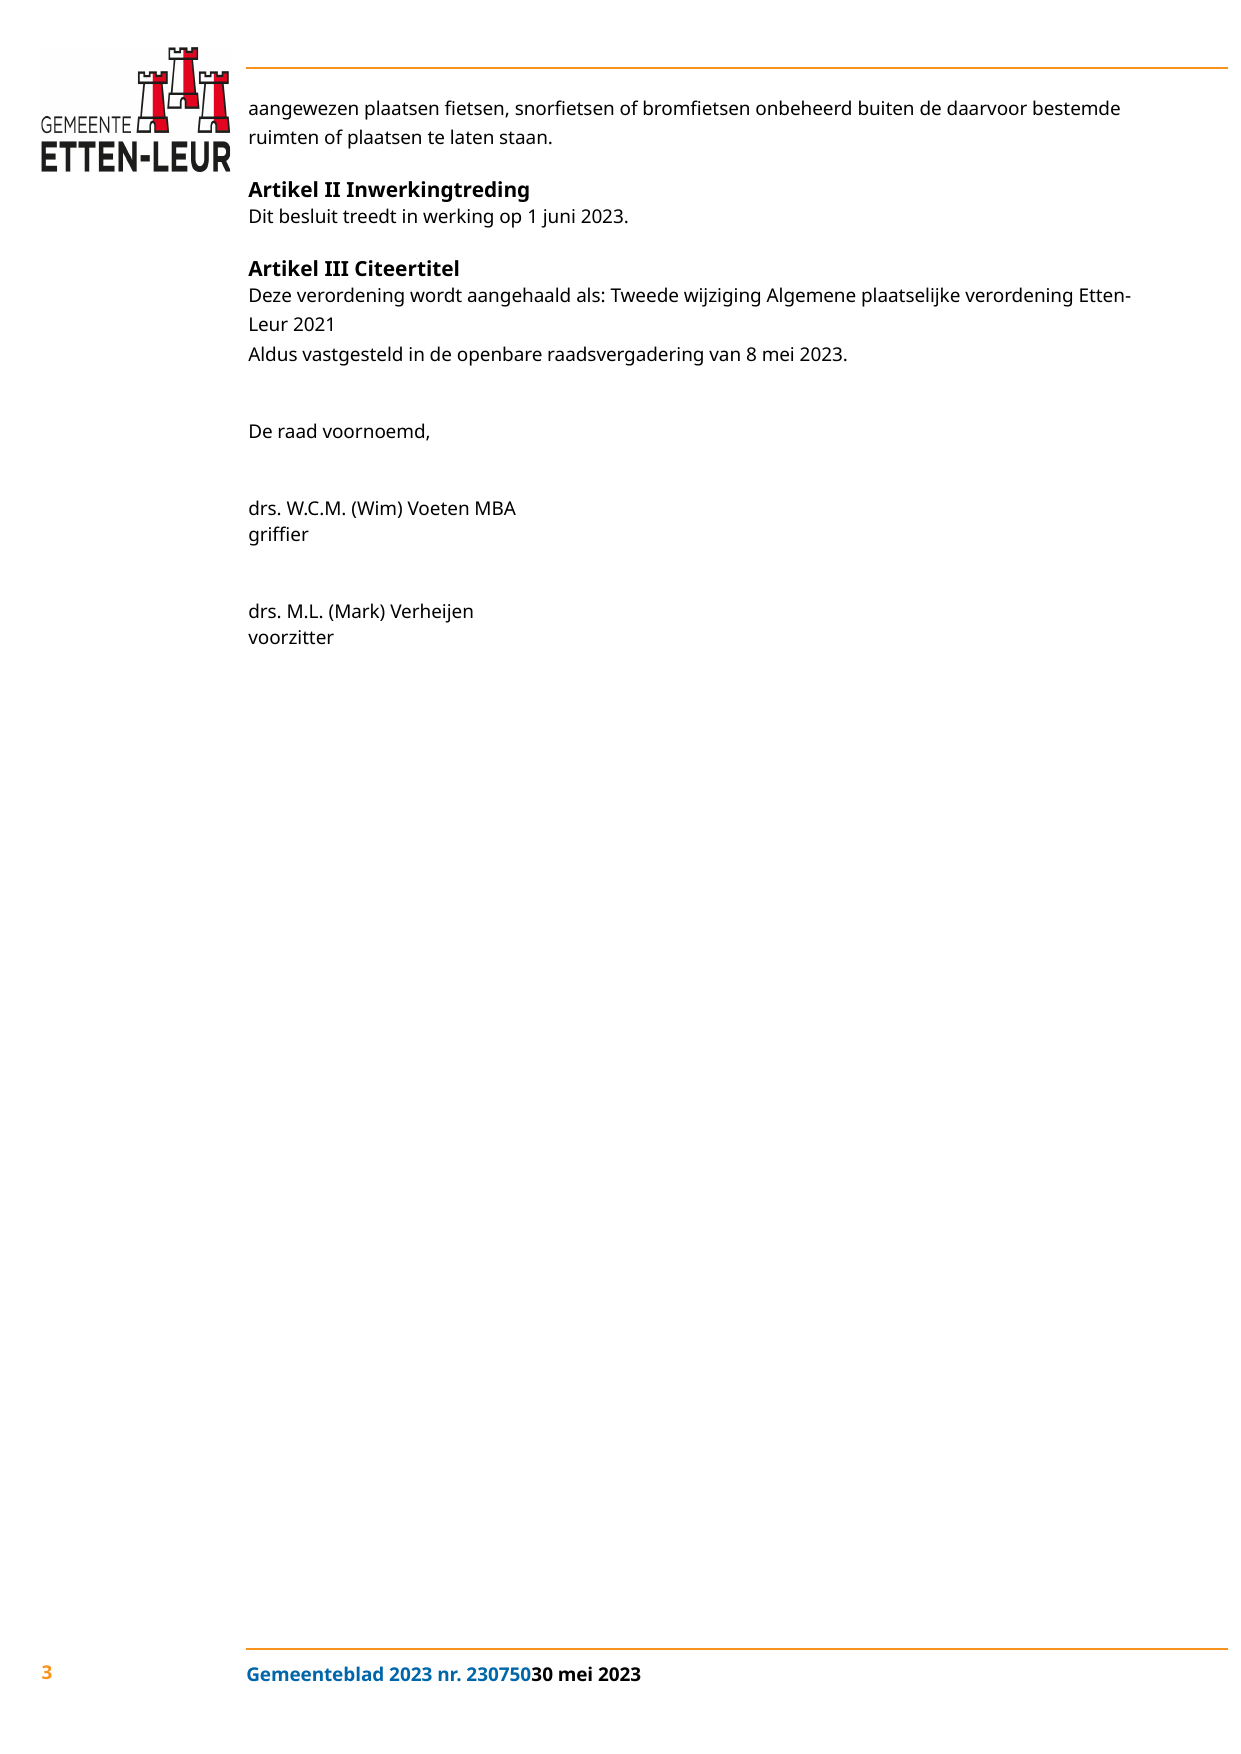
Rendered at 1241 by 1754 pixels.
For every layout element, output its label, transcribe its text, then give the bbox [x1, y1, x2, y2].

text drs. M.L. (Mark) Verheijen [248, 598, 1152, 624]
text Dit besluit treedt in werking op 1 juni 2023. [248, 203, 1152, 229]
text De raad voornoemd, [248, 418, 1152, 444]
text Artikel III Citeertitel [248, 254, 1152, 282]
text Artikel II Inwerkingtreding [248, 175, 1152, 203]
text Deze verordening wordt aangehaald als: Tweede wijziging Algemene plaatselijke verordening Etten-Leur 2021 [248, 282, 1152, 337]
text griffier [248, 521, 1152, 547]
text voorzitter [248, 624, 1152, 650]
picture [41, 47, 231, 172]
text drs. W.C.M. (Wim) Voeten MBA [248, 496, 1152, 521]
text aangewezen plaatsen fietsen, snorfietsen of bromfietsen onbeheerd buiten de daarvoor bestemde ruimten of plaatsen te laten staan. [248, 95, 1152, 150]
text Aldus vastgesteld in de openbare raadsvergadering van 8 mei 2023. [248, 341, 1152, 367]
